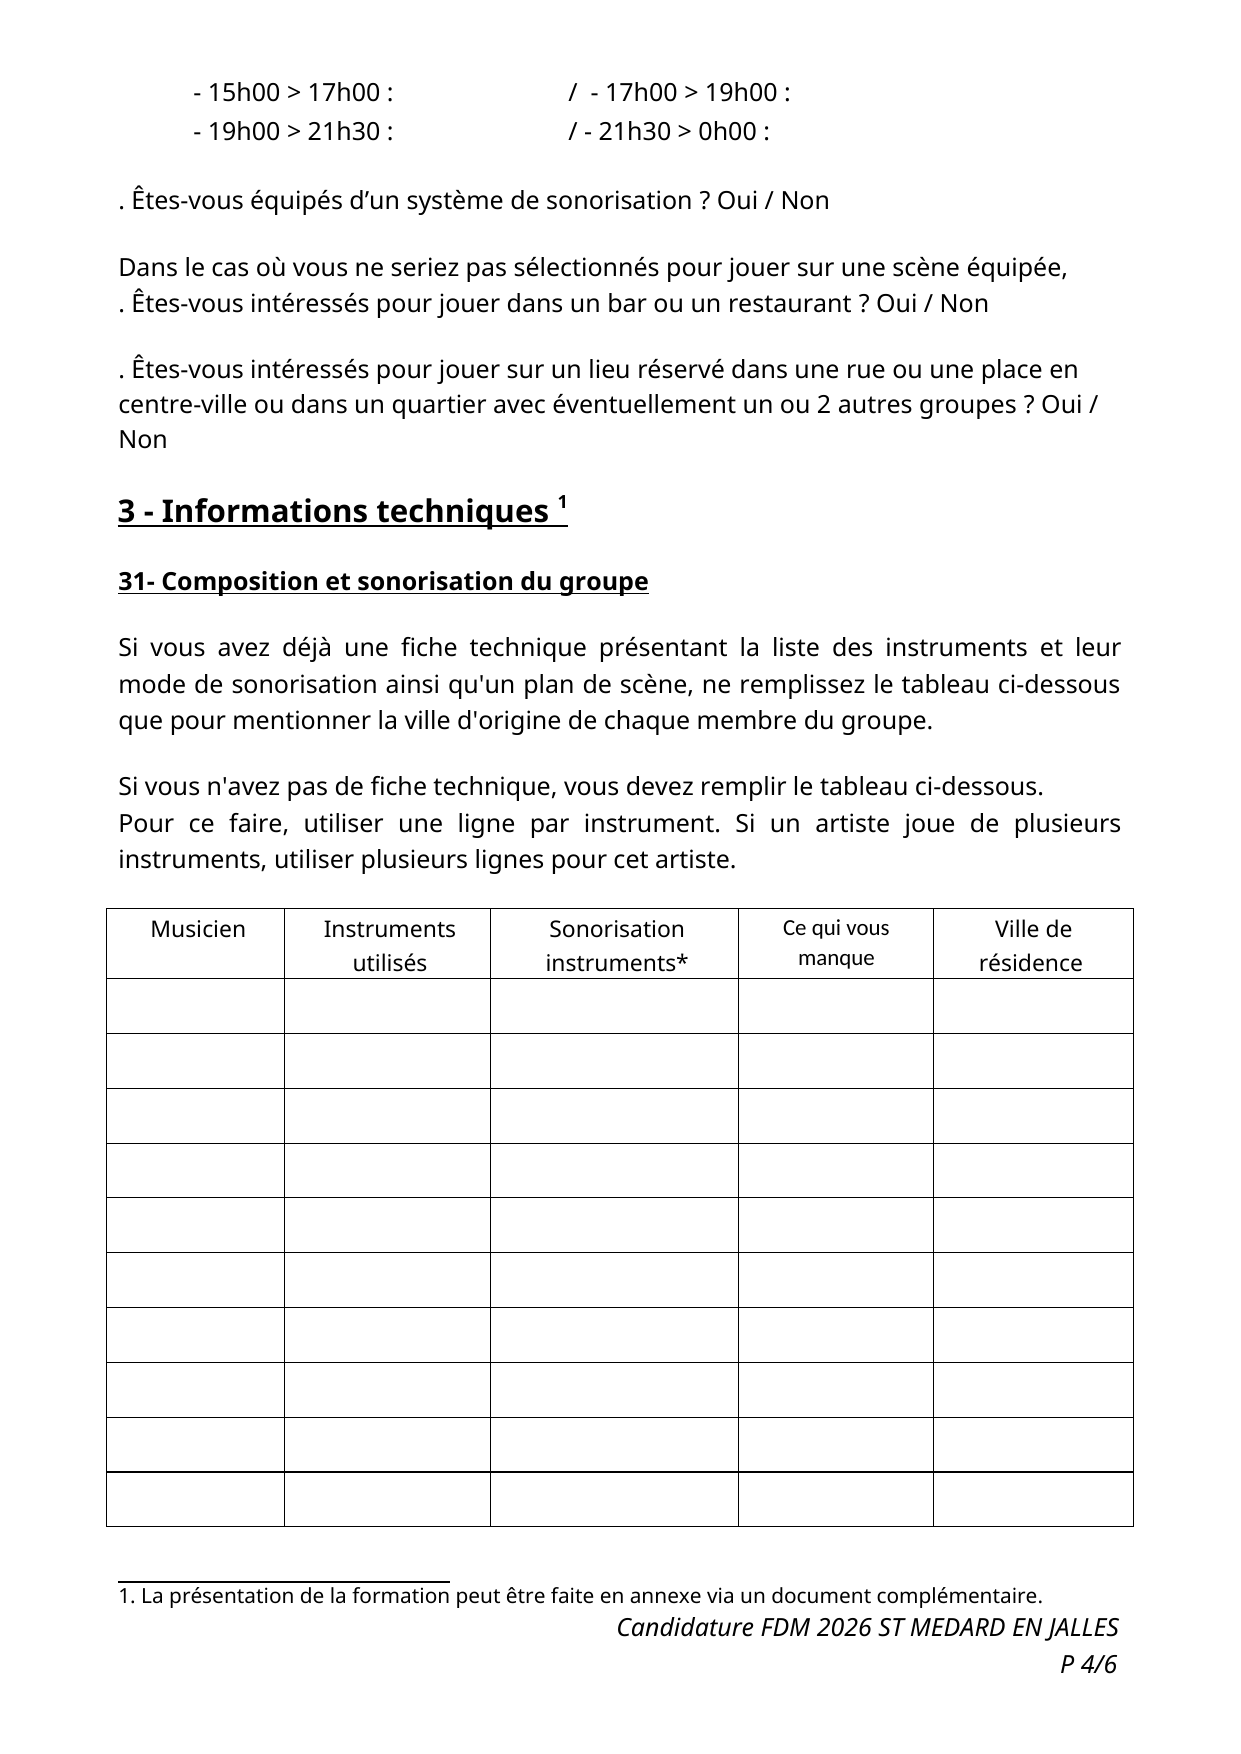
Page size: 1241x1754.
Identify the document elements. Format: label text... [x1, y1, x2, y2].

table_cell [739, 979, 933, 1033]
table_cell [285, 1253, 490, 1307]
text - 15h00 > 17h00 : / - 17h00 > 19h00 : [118, 75, 1110, 109]
table_cell [739, 1363, 933, 1417]
table_cell [285, 1034, 490, 1088]
table_cell [491, 979, 738, 1033]
table_cell [285, 1144, 490, 1197]
table_cell [739, 1198, 933, 1252]
table_cell [107, 1308, 284, 1362]
table_cell [107, 1034, 284, 1088]
table_cell [491, 1308, 738, 1362]
table_header Instruments utilisés [285, 909, 490, 978]
table_cell [934, 979, 1133, 1033]
table_cell [107, 1473, 284, 1526]
table_cell [285, 1473, 490, 1526]
table_cell [285, 1308, 490, 1362]
table_cell [491, 1034, 738, 1088]
table_cell [107, 1253, 284, 1307]
subtitle 3 - Informations techniques [117, 489, 1122, 531]
table_cell [739, 1308, 933, 1362]
text . Êtes-vous équipés d’un système de sonorisation ? Oui / Non [118, 183, 1110, 217]
table_header Sonorisation instruments* [491, 909, 738, 978]
table_cell [739, 1034, 933, 1088]
table_cell [491, 1253, 738, 1307]
table_cell [491, 1089, 738, 1142]
table_cell [491, 1418, 738, 1471]
table_cell [107, 1198, 284, 1252]
table_cell [739, 1418, 933, 1471]
table_cell [107, 1089, 284, 1142]
table_cell [934, 1034, 1133, 1088]
table_header Ville de résidence [934, 909, 1133, 978]
table_cell [491, 1198, 738, 1252]
table_cell [934, 1089, 1133, 1142]
table_cell [107, 1363, 284, 1417]
table_cell [739, 1473, 933, 1526]
text Si vous n'avez pas de fiche technique, vous devez remplir le tableau ci-dessous. [118, 769, 1122, 803]
table_cell [285, 1363, 490, 1417]
table_cell [285, 1089, 490, 1142]
text . La présentation de la formation peut être faite en annexe via un document complémentaire. [118, 1582, 1122, 1610]
table_cell [934, 1253, 1133, 1307]
table_cell [739, 1253, 933, 1307]
table_cell [934, 1198, 1133, 1252]
text 31- Composition et sonorisation du groupe [118, 564, 1122, 598]
table_header Ce qui vous manque [739, 909, 933, 978]
table_cell [491, 1144, 738, 1197]
table_header Musicien [107, 909, 284, 978]
table_cell [739, 1144, 933, 1197]
table_cell [285, 979, 490, 1033]
table_cell [934, 1363, 1133, 1417]
table_cell [285, 1198, 490, 1252]
table_cell [934, 1144, 1133, 1197]
text Pour ce faire, utiliser une ligne par instrument. Si un artiste joue de plusieurs instruments, utiliser plusieurs lignes pour cet artiste. [118, 805, 1122, 876]
table_cell [934, 1473, 1133, 1526]
table_cell [739, 1089, 933, 1142]
table_cell [934, 1418, 1133, 1471]
table_cell [491, 1473, 738, 1526]
text Si vous avez déjà une fiche technique présentant la liste des instruments et leur mode de sonorisation ainsi qu'un plan de scène, ne remplissez le tableau ci-dessous que pour mentionner la ville d'origine de chaque membre du groupe. [118, 630, 1122, 737]
table_cell [491, 1363, 738, 1417]
text Dans le cas où vous ne seriez pas sélectionnés pour jouer sur une scène équipée, [118, 249, 1110, 283]
text . Êtes-vous intéressés pour jouer sur un lieu réservé dans une rue ou une place en centre-ville ou dans un quartier avec éventuellement un ou 2 autres groupes ? Oui / Non [118, 352, 1110, 456]
table_cell [107, 1418, 284, 1471]
table_cell [107, 979, 284, 1033]
table_cell [934, 1308, 1133, 1362]
table_cell [285, 1418, 490, 1471]
text . Êtes-vous intéressés pour jouer dans un bar ou un restaurant ? Oui / Non [118, 286, 1110, 320]
text - 19h00 > 21h30 : / - 21h30 > 0h00 : [118, 114, 1110, 148]
table_cell [107, 1144, 284, 1197]
